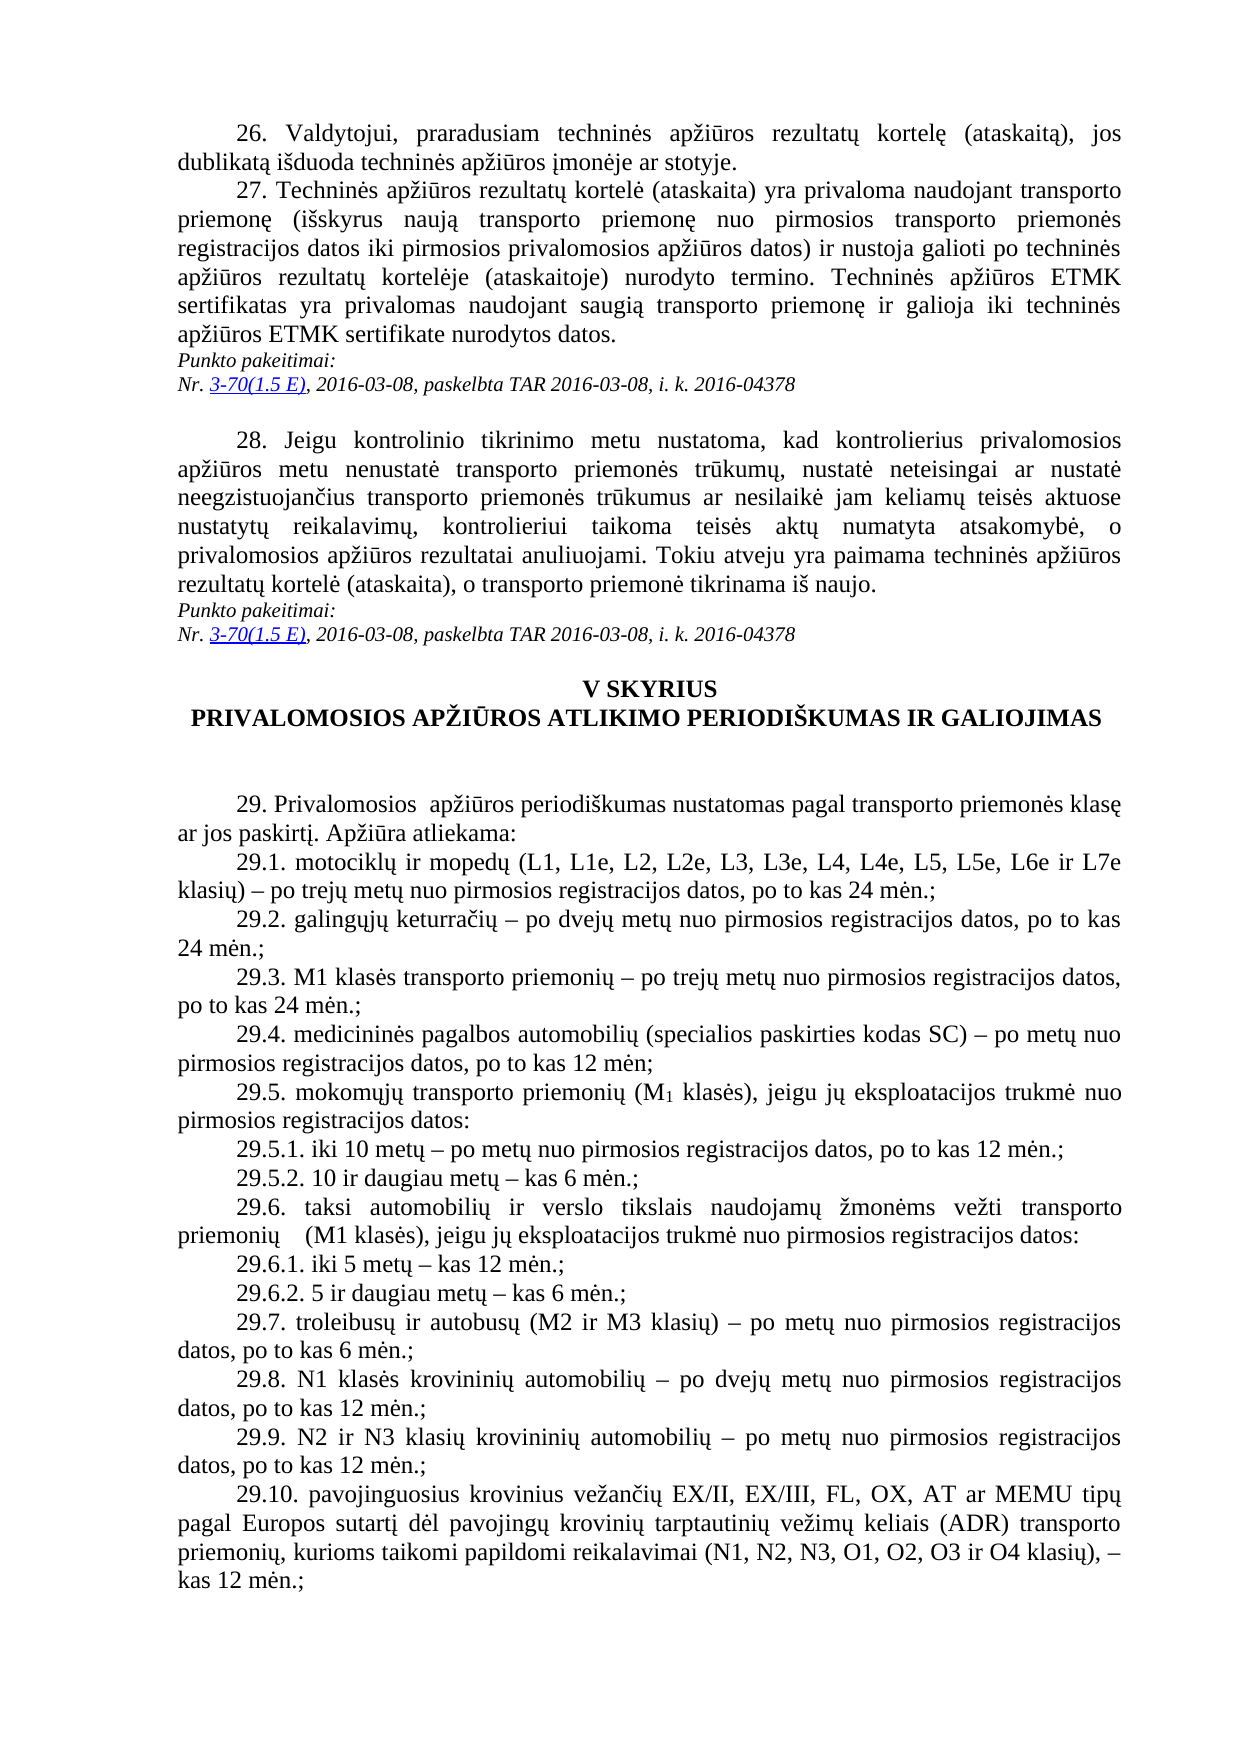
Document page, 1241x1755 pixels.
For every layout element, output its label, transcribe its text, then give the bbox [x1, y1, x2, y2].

text 29. Privalomosios apžiūros periodiškumas nustatomas pagal transporto priemonės klasę ar jos paskirtį. Apžiūra atliekama: [177, 789, 1122, 847]
text 29.8. N1 klasės krovininių automobilių – po dvejų metų nuo pirmosios registracijos datos, po to kas 12 mėn.; [177, 1364, 1122, 1422]
text 29.2. galingųjų keturračių – po dvejų metų nuo pirmosios registracijos datos, po to kas 24 mėn.; [177, 904, 1122, 962]
text 29.5. mokomųjų transporto priemonių (M1 klasės), jeigu jų eksploatacijos trukmė nuo pirmosios registracijos datos: [177, 1077, 1122, 1134]
text 29.1. motociklų ir mopedų (L1, L1e, L2, L2e, L3, L3e, L4, L4e, L5, L5e, L6e ir L7e klasių) – po trejų metų nuo pirmosios registracijos datos, po to kas 24 mėn.; [177, 847, 1122, 904]
text Punkto pakeitimai: [177, 597, 1122, 622]
text 29.7. troleibusų ir autobusų (M2 ir M3 klasių) – po metų nuo pirmosios registracijos datos, po to kas 6 mėn.; [177, 1307, 1122, 1364]
text 29.5.2. 10 ir daugiau metų – kas 6 mėn.; [177, 1163, 1122, 1192]
text V SKYRIUS [177, 674, 1122, 703]
text 29.6.1. iki 5 metų – kas 12 mėn.; [177, 1249, 1122, 1278]
text 29.5.1. iki 10 metų – po metų nuo pirmosios registracijos datos, po to kas 12 mėn.; [177, 1134, 1122, 1163]
text Nr. 3-70(1.5 E), 2016-03-08, paskelbta TAR 2016-03-08, i. k. 2016-04378 [177, 372, 1122, 396]
text 27. Techninės apžiūros rezultatų kortelė (ataskaita) yra privaloma naudojant transporto priemonę (išskyrus naują transporto priemonę nuo pirmosios transporto priemonės registracijos datos iki pirmosios privalomosios apžiūros datos) ir nustoja galioti po techninės apžiūros rezultatų kortelėje (ataskaitoje) nurodyto termino. Techninės apžiūros ETMK sertifikatas yra privalomas naudojant saugią transporto priemonę ir galioja iki techninės apžiūros ETMK sertifikate nurodytos datos. [177, 176, 1122, 348]
text 29.3. M1 klasės transporto priemonių – po trejų metų nuo pirmosios registracijos datos, po to kas 24 mėn.; [177, 962, 1122, 1019]
text 29.9. N2 ir N3 klasių krovininių automobilių – po metų nuo pirmosios registracijos datos, po to kas 12 mėn.; [177, 1422, 1122, 1479]
text Punkto pakeitimai: [177, 348, 1122, 372]
text 29.10. pavojinguosius krovinius vežančių EX/II, EX/III, FL, OX, AT ar MEMU tipų pagal Europos sutartį dėl pavojingų krovinių tarptautinių vežimų keliais (ADR) transporto priemonių, kurioms taikomi papildomi reikalavimai (N1, N2, N3, O1, O2, O3 ir O4 klasių), – kas 12 mėn.; [177, 1479, 1122, 1594]
text Nr. 3-70(1.5 E), 2016-03-08, paskelbta TAR 2016-03-08, i. k. 2016-04378 [177, 622, 1122, 646]
text 29.6. taksi automobilių ir verslo tikslais naudojamų žmonėms vežti transporto priemonių (M1 klasės), jeigu jų eksploatacijos trukmė nuo pirmosios registracijos datos: [177, 1192, 1122, 1249]
text PRIVALOMOSIOS APŽIŪROS ATLIKIMO PERIODIŠKUMAS IR GALIOJIMAS [177, 703, 1122, 732]
text 29.4. medicininės pagalbos automobilių (specialios paskirties kodas SC) – po metų nuo pirmosios registracijos datos, po to kas 12 mėn; [177, 1019, 1122, 1077]
text 29.6.2. 5 ir daugiau metų – kas 6 mėn.; [177, 1278, 1122, 1307]
text 28. Jeigu kontrolinio tikrinimo metu nustatoma, kad kontrolierius privalomosios apžiūros metu nenustatė transporto priemonės trūkumų, nustatė neteisingai ar nustatė neegzistuojančius transporto priemonės trūkumus ar nesilaikė jam keliamų teisės aktuose nustatytų reikalavimų, kontrolieriui taikoma teisės aktų numatyta atsakomybė, o privalomosios apžiūros rezultatai anuliuojami. Tokiu atveju yra paimama techninės apžiūros rezultatų kortelė (ataskaita), o transporto priemonė tikrinama iš naujo. [177, 425, 1122, 597]
text 26. Valdytojui, praradusiam techninės apžiūros rezultatų kortelę (ataskaitą), jos dublikatą išduoda techninės apžiūros įmonėje ar stotyje. [177, 118, 1122, 176]
